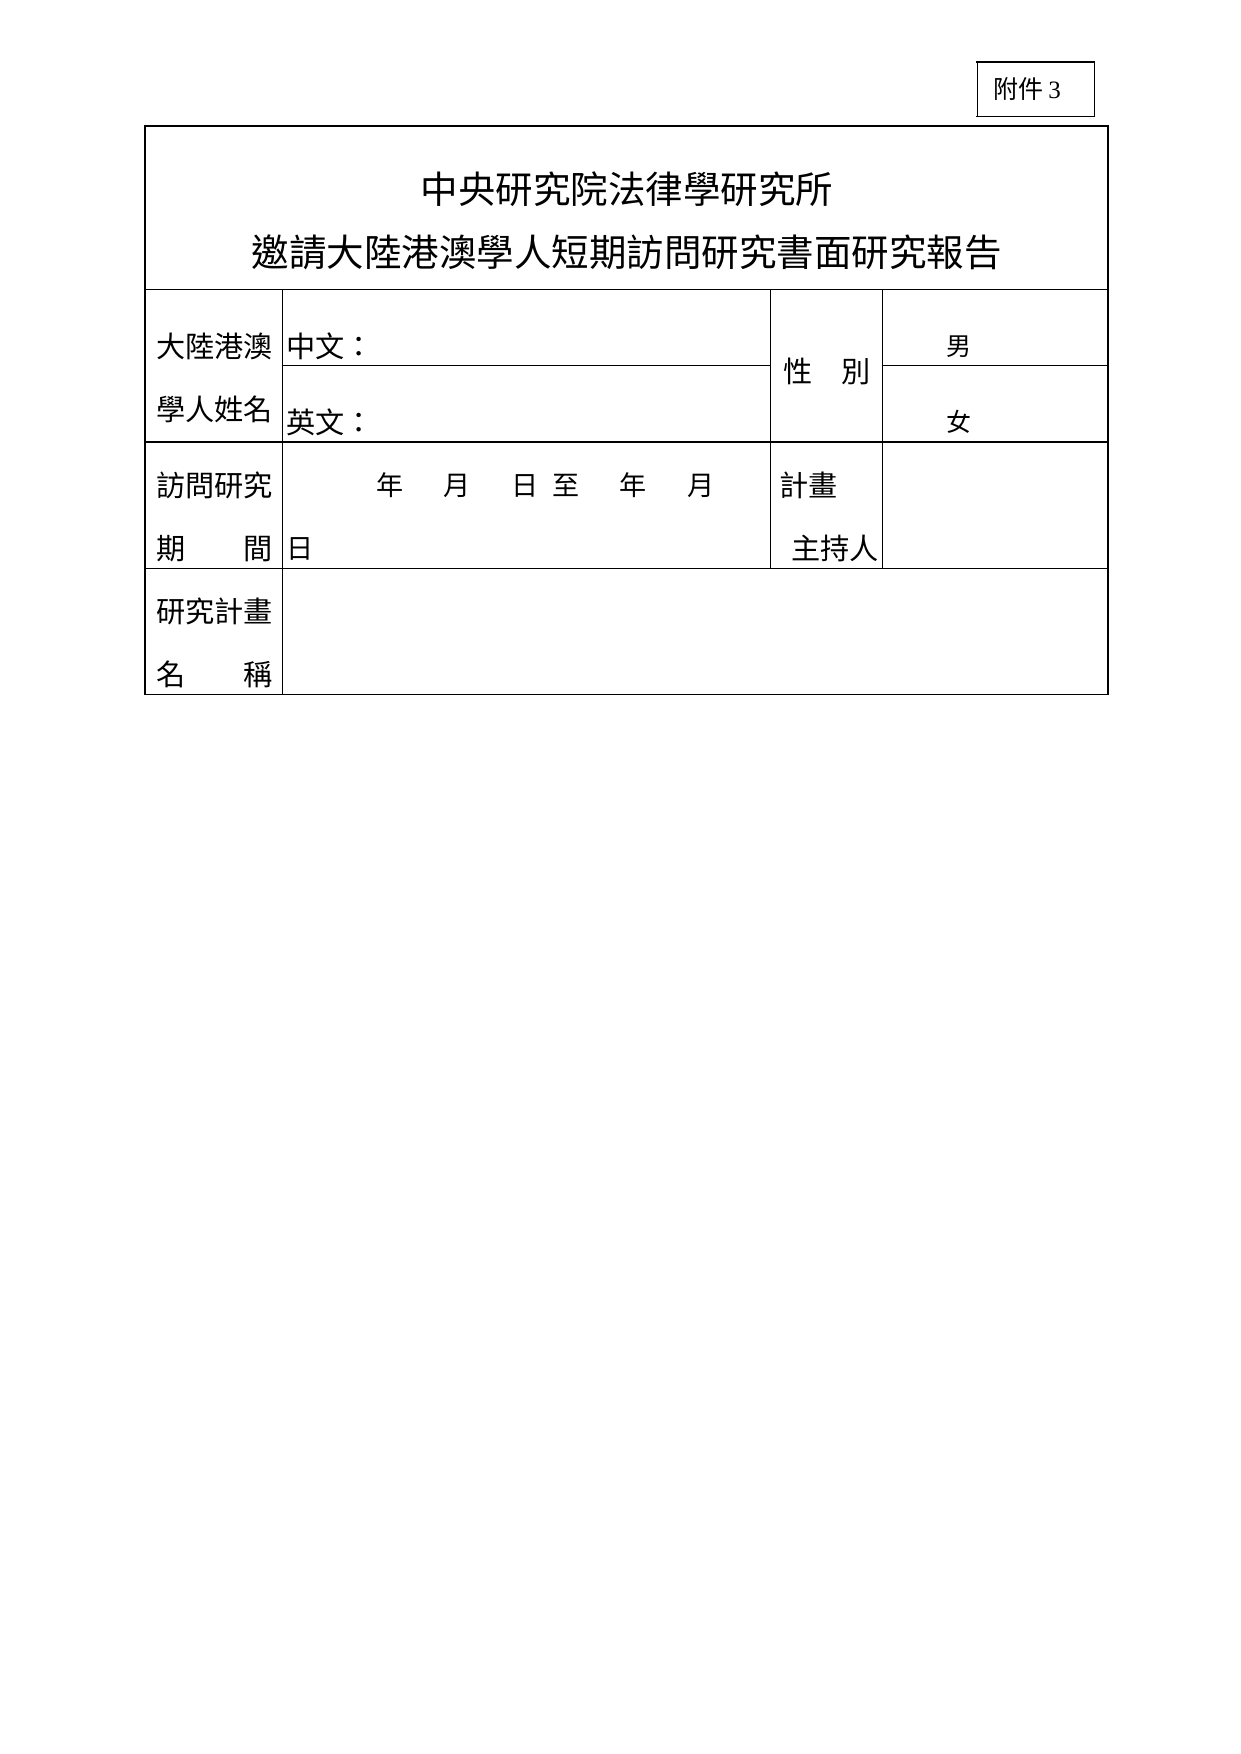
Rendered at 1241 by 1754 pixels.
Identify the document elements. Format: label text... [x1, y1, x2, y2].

table_cell 英文： [283, 366, 770, 441]
table_cell [283, 569, 1107, 693]
table_cell 性 別 [771, 290, 882, 441]
table_cell 女 [883, 366, 1107, 441]
table_header 中央研究院法律學研究所 邀請大陸港澳學人短期訪問研究書面研究報告 [978, 63, 1094, 116]
table_cell 研究計畫名 稱 [146, 569, 282, 693]
table_cell 年 月 日 至 年 月 日 [283, 443, 770, 567]
table_header 中央研究院法律學研究所 邀請大陸港澳學人短期訪問研究書面研究報告 [146, 127, 1107, 289]
table_cell [883, 443, 1107, 567]
table_cell 男 [883, 290, 1107, 365]
table_cell 中文： [283, 290, 770, 365]
table_cell 訪問研究 期 間 [146, 443, 282, 567]
table_cell 計畫 主持人 [771, 443, 882, 567]
table_cell 大陸港澳學人姓名 [146, 290, 282, 441]
